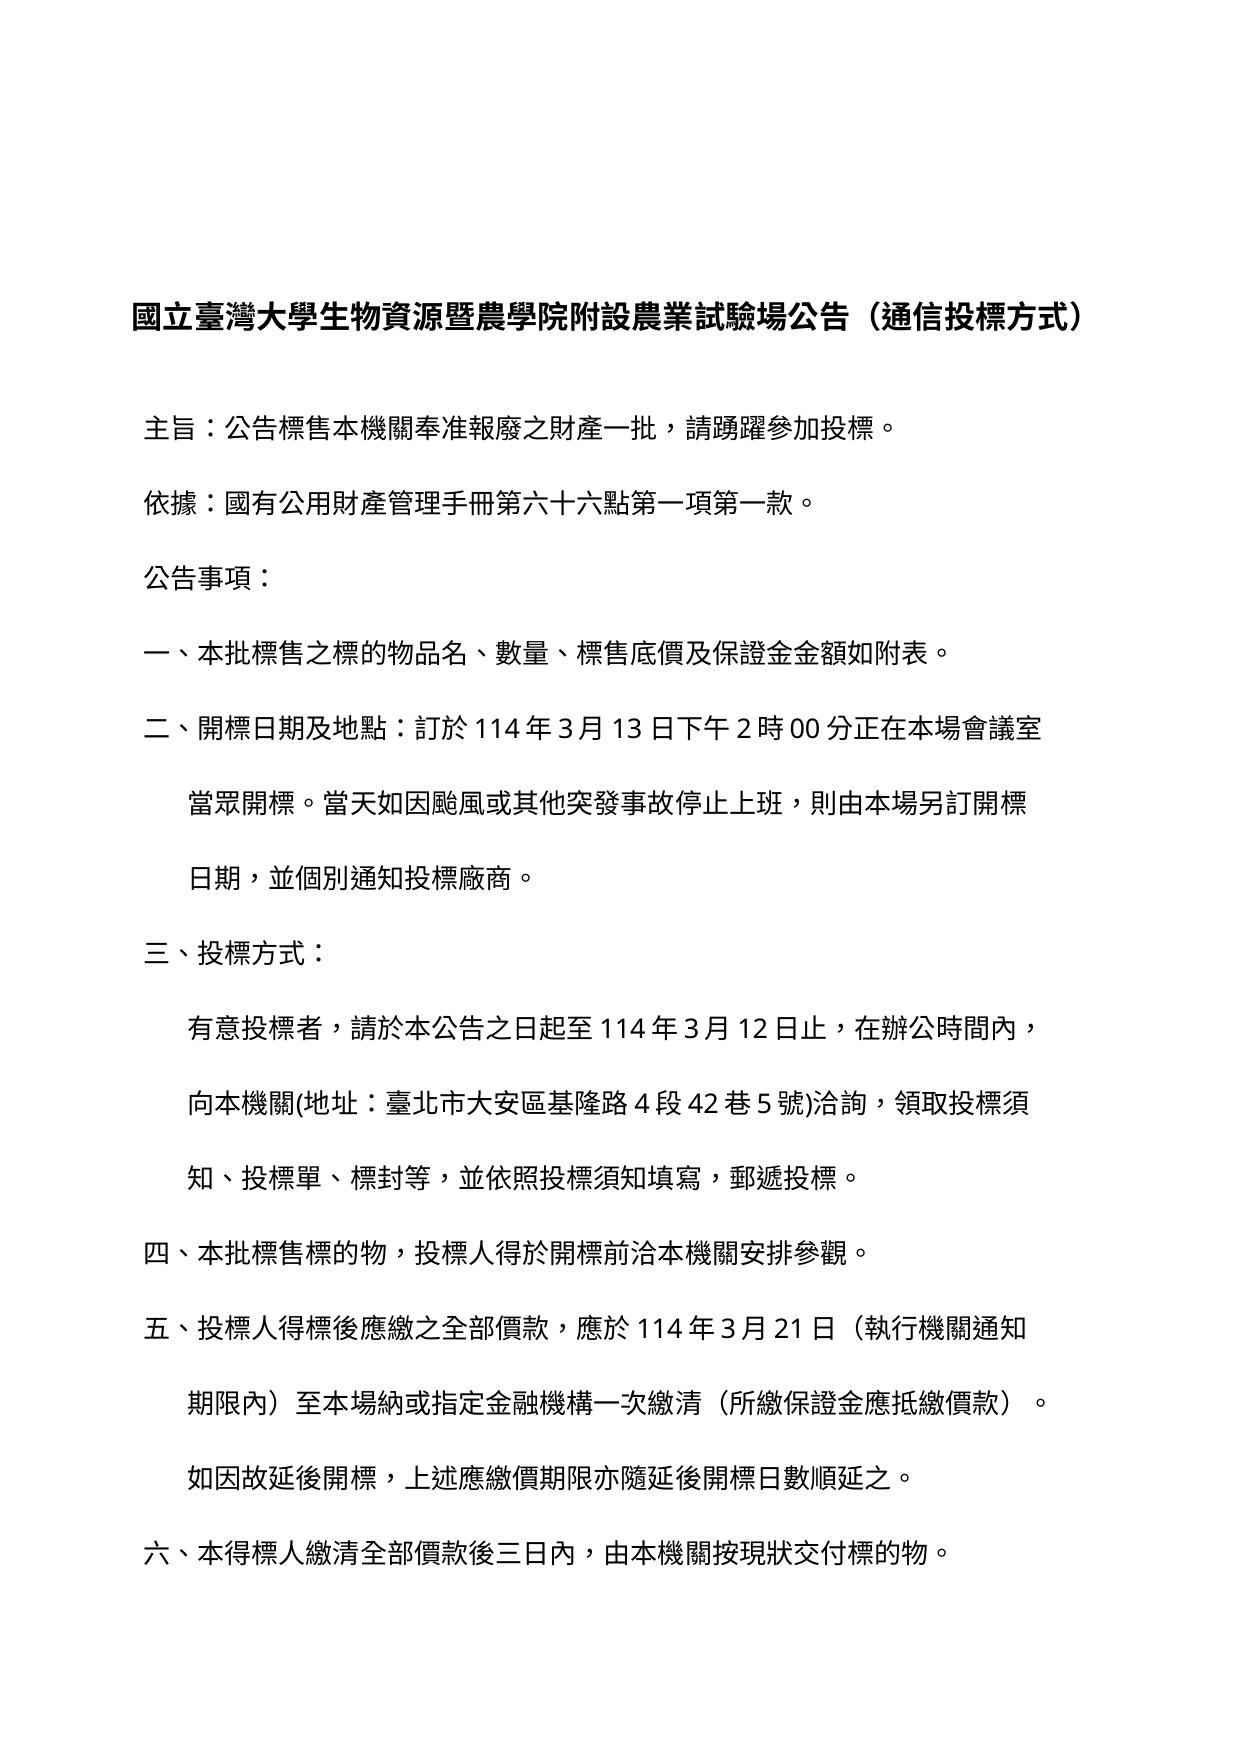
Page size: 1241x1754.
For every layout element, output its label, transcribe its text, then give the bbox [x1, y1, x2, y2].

text 六、本得標人繳清全部價款後三日內，由本機關按現狀交付標的物。 [143, 1514, 1053, 1589]
text 國立臺灣大學生物資源暨農學院附設農業試驗場公告（通信投標方式） [114, 277, 1118, 352]
text 五、投標人得標後應繳之全部價款，應於114年3月21日（執行機關通知期限內）至本場納或指定金融機構一次繳清（所繳保證金應抵繳價款）。如因故延後開標，上述應繳價期限亦隨延後開標日數順延之。 [143, 1289, 1053, 1514]
text 二、開標日期及地點：訂於114年3月13 日下午2時00分正在本場會議室當眾開標。當天如因颱風或其他突發事故停止上班，則由本場另訂開標日期，並個別通知投標廠商。 [143, 689, 1053, 914]
text 依據：國有公用財產管理手冊第六十六點第一項第一款。 [143, 464, 1053, 539]
text 主旨：公告標售本機關奉准報廢之財產一批，請踴躍參加投標。 [143, 389, 1053, 464]
text 有意投標者，請於本公告之日起至114年3月12日止，在辦公時間內，向本機關(地址：臺北市大安區基隆路4段42巷5號)洽詢，領取投標須知、投標單、標封等，並依照投標須知填寫，郵遞投標。 [187, 989, 1053, 1214]
text 四、本批標售標的物，投標人得於開標前洽本機關安排參觀。 [143, 1214, 1053, 1289]
text 一、本批標售之標的物品名、數量、標售底價及保證金金額如附表。 [143, 614, 1053, 689]
text 公告事項： [143, 539, 1053, 614]
text 三、投標方式： [143, 914, 1053, 989]
